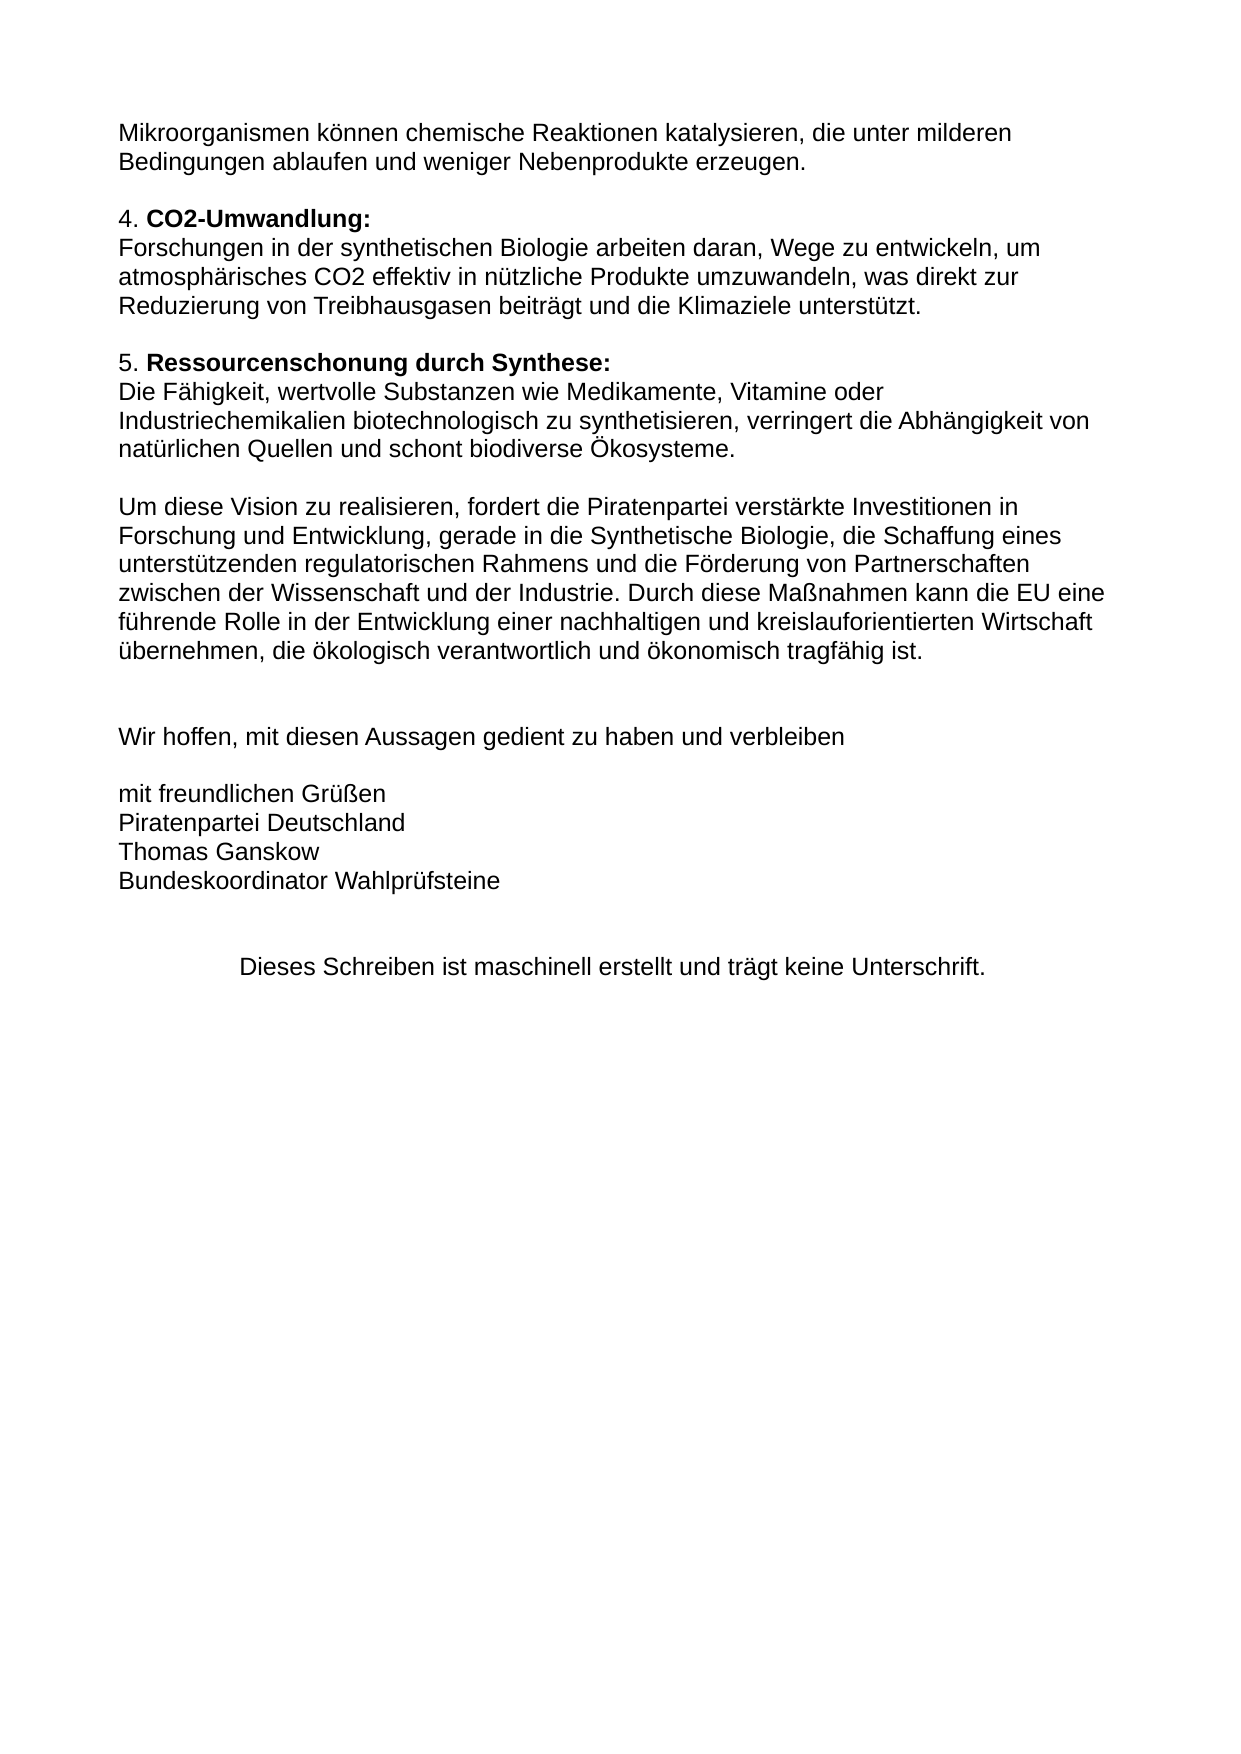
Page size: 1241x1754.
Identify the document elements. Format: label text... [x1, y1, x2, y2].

text Mikroorganismen können chemische Reaktionen katalysieren, die unter milderen Bedingungen ablaufen und weniger Nebenprodukte erzeugen. [118, 118, 1107, 176]
text Forschungen in der synthetischen Biologie arbeiten daran, Wege zu entwickeln, um atmosphärisches CO2 effektiv in nützliche Produkte umzuwandeln, was direkt zur Reduzierung von Treibhausgasen beiträgt und die Klimaziele unterstützt. [118, 233, 1107, 319]
text Die Fähigkeit, wertvolle Substanzen wie Medikamente, Vitamine oder Industriechemikalien biotechnologisch zu synthetisieren, verringert die Abhängigkeit von natürlichen Quellen und schont biodiverse Ökosysteme. [118, 377, 1107, 463]
text 4. CO2-Umwandlung: [118, 204, 1107, 233]
text mit freundlichen Grüßen Piratenpartei Deutschland [118, 779, 1107, 837]
text Bundeskoordinator Wahlprüfsteine [118, 866, 1107, 894]
text Wir hoffen, mit diesen Aussagen gedient zu haben und verbleiben [118, 722, 1107, 751]
text Um diese Vision zu realisieren, fordert die Piratenpartei verstärkte Investitionen in Forschung und Entwicklung, gerade in die Synthetische Biologie, die Schaffung eines unterstützenden regulatorischen Rahmens und die Förderung von Partnerschaften zwischen der Wissenschaft und der Industrie. Durch diese Maßnahmen kann die EU eine führende Rolle in der Entwicklung einer nachhaltigen und kreislauforientierten Wirtschaft übernehmen, die ökologisch verantwortlich und ökonomisch tragfähig ist. [118, 492, 1107, 664]
text Thomas Ganskow [118, 837, 1107, 866]
text 5. Ressourcenschonung durch Synthese: [118, 348, 1107, 377]
text Dieses Schreiben ist maschinell erstellt und trägt keine Unterschrift. [118, 952, 1107, 981]
